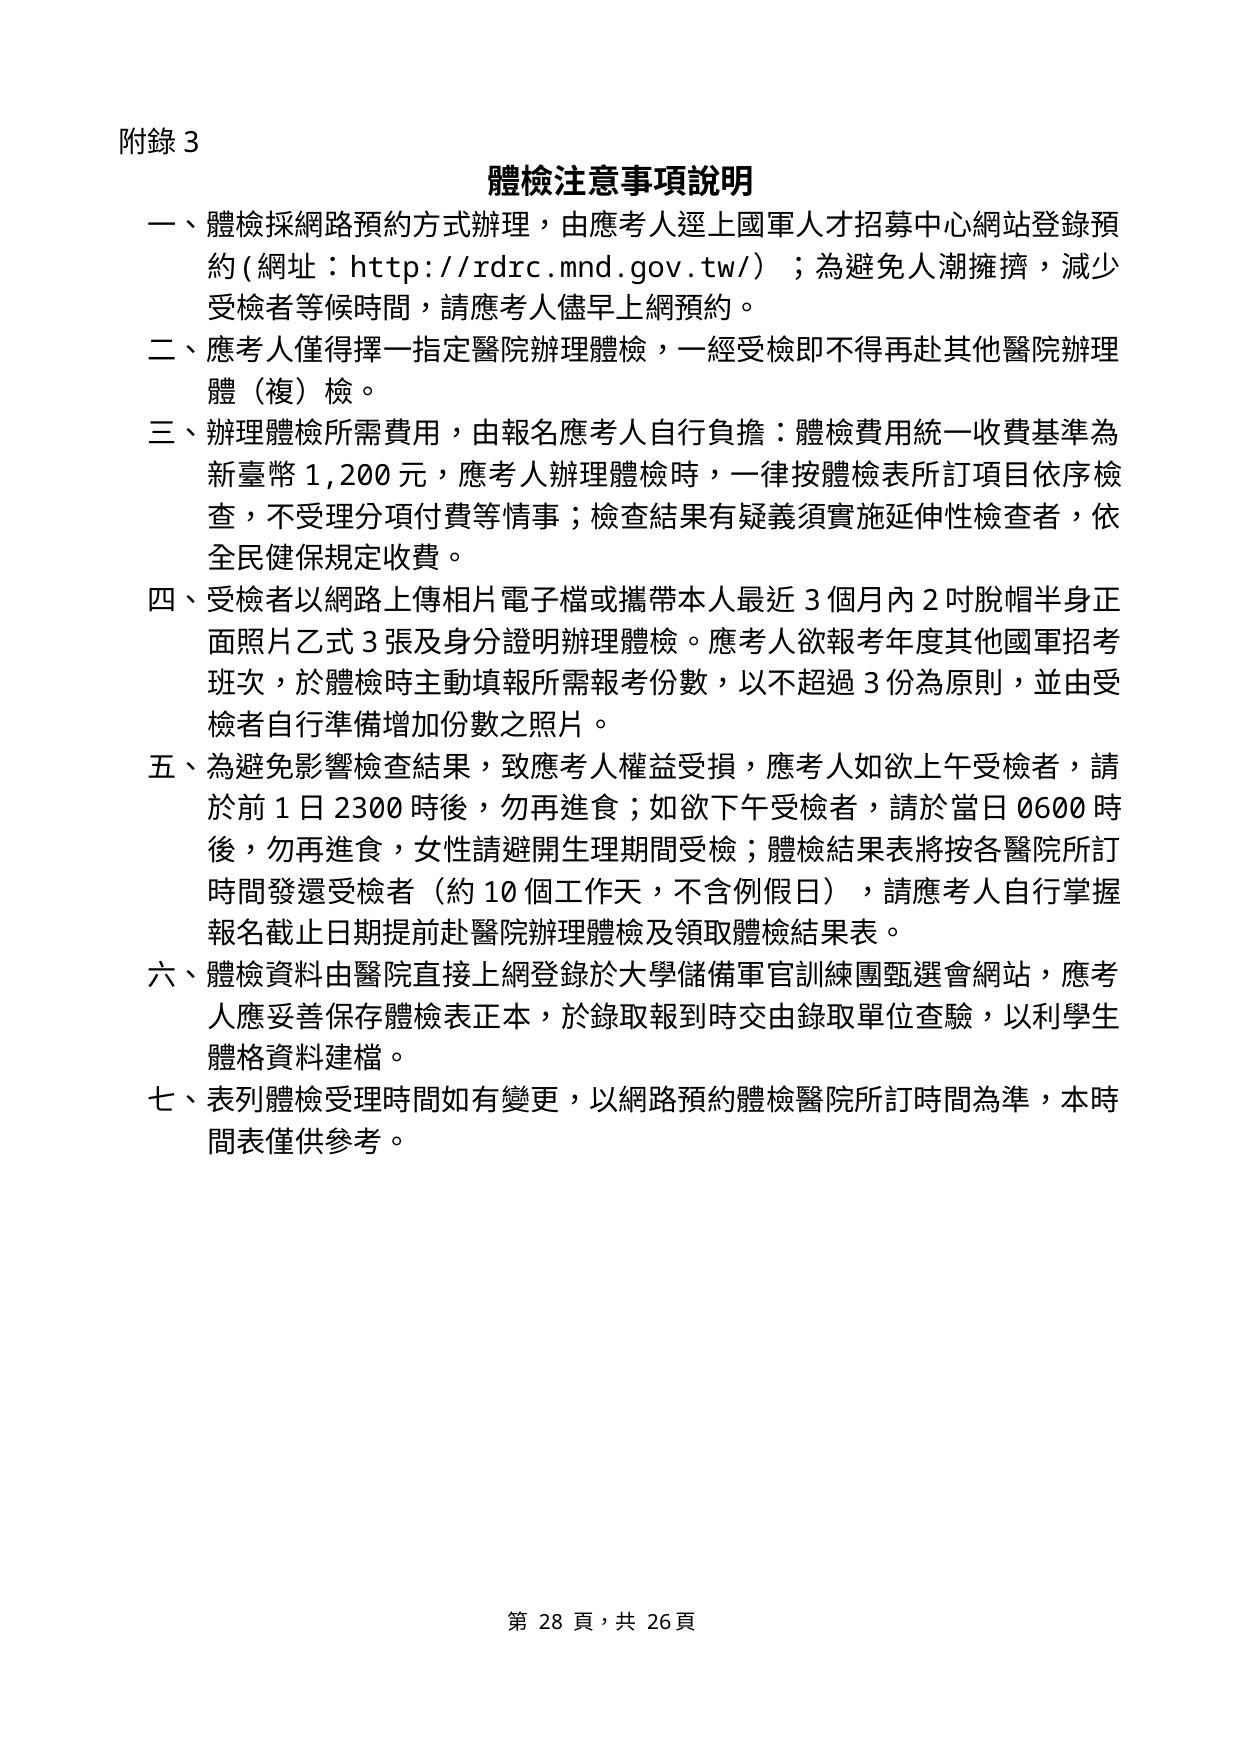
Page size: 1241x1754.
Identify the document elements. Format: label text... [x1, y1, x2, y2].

text 三、辦理體檢所需費用，由報名應考人自行負擔：體檢費用統一收費基準為新臺幣1,200元，應考人辦理體檢時，一律按體檢表所訂項目依序檢查，不受理分項付費等情事；檢查結果有疑義須實施延伸性檢查者，依全民健保規定收費。 [147, 411, 1122, 577]
text 七、表列體檢受理時間如有變更，以網路預約體檢醫院所訂時間為準，本時間表僅供參考。 [147, 1077, 1122, 1161]
text 四、受檢者以網路上傳相片電子檔或攜帶本人最近3個月內2吋脫帽半身正面照片乙式3張及身分證明辦理體檢。應考人欲報考年度其他國軍招考班次，於體檢時主動填報所需報考份數，以不超過3份為原則，並由受檢者自行準備增加份數之照片。 [147, 577, 1122, 744]
text 五、為避免影響檢查結果，致應考人權益受損，應考人如欲上午受檢者，請於前1日2300時後，勿再進食；如欲下午受檢者，請於當日0600時後，勿再進食，女性請避開生理期間受檢；體檢結果表將按各醫院所訂時間發還受檢者（約10個工作天，不含例假日），請應考人自行掌握報名截止日期提前赴醫院辦理體檢及領取體檢結果表。 [147, 744, 1122, 952]
text 附錄3 [118, 118, 1122, 161]
text 一、體檢採網路預約方式辦理，由應考人逕上國軍人才招募中心網站登錄預約(網址：http://rdrc.mnd.gov.tw/）；為避免人潮擁擠，減少受檢者等候時間，請應考人儘早上網預約。 [147, 202, 1122, 327]
text 二、應考人僅得擇一指定醫院辦理體檢，一經受檢即不得再赴其他醫院辦理體（複）檢。 [147, 327, 1122, 411]
text 體檢注意事項說明 [118, 161, 1122, 202]
text 六、體檢資料由醫院直接上網登錄於大學儲備軍官訓練團甄選會網站，應考人應妥善保存體檢表正本，於錄取報到時交由錄取單位查驗，以利學生體格資料建檔。 [147, 952, 1122, 1077]
